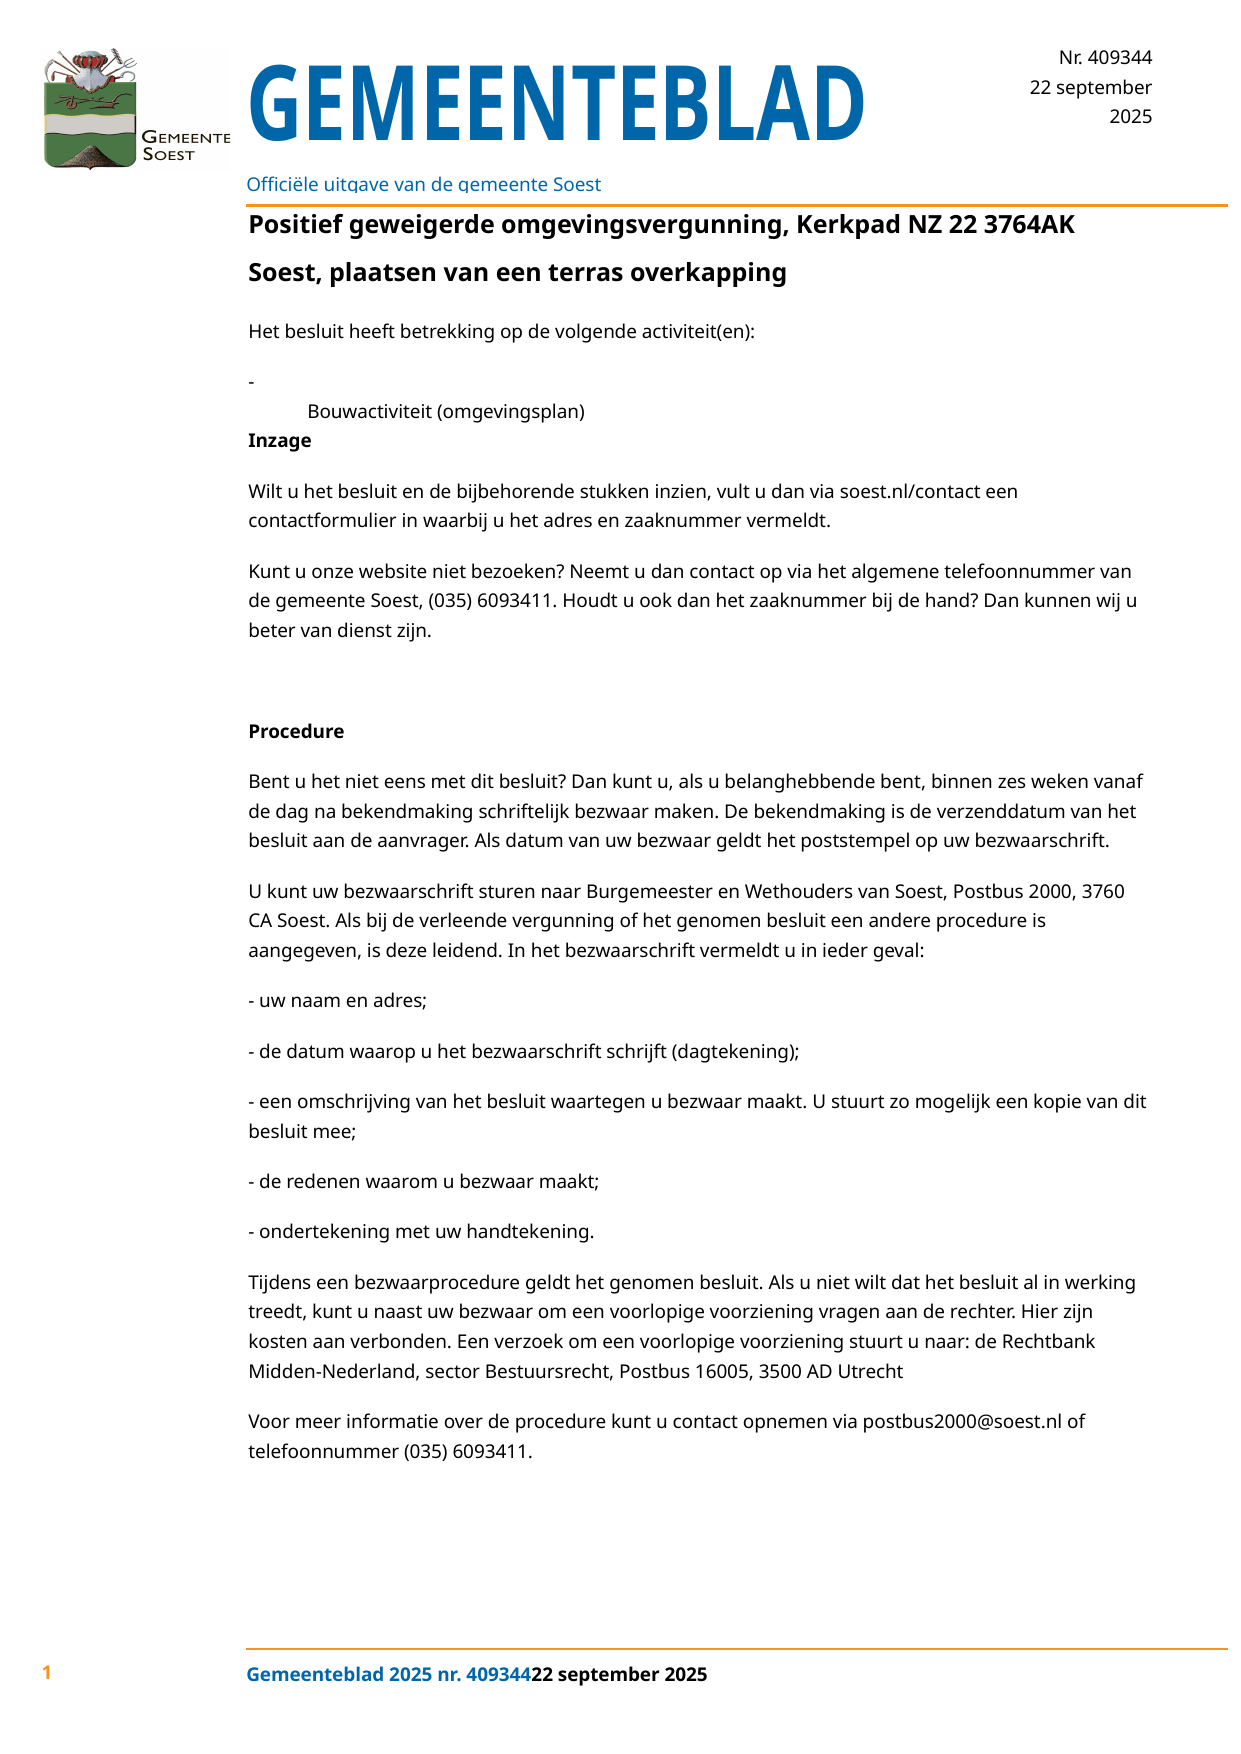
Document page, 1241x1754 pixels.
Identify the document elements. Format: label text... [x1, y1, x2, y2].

text Procedure [248, 718, 1152, 744]
text Wilt u het besluit en de bijbehorende stukken inzien, vult u dan via soest.nl/contact een contactformulier in waarbij u het adres en zaaknummer vermeldt. [248, 478, 1152, 533]
text Bent u het niet eens met dit besluit? Dan kunt u, als u belanghebbende bent, binnen zes weken vanaf de dag na bekendmaking schriftelijk bezwaar maken. De bekendmaking is de verzenddatum van het besluit aan de aanvrager. Als datum van uw bezwaar geldt het poststempel op uw bezwaarschrift. [248, 768, 1152, 853]
text - ondertekening met uw handtekening. [248, 1219, 1152, 1244]
list Bouwactiviteit (omgevingsplan) [248, 398, 1152, 424]
text Het besluit heeft betrekking op de volgende activiteit(en): [248, 318, 1152, 344]
text - de redenen waarom u bezwaar maakt; [248, 1168, 1152, 1194]
text - de datum waarop u het bezwaarschrift schrijft (dagtekening); [248, 1038, 1152, 1064]
text Inzage [248, 427, 1152, 453]
text U kunt uw bezwaarschrift sturen naar Burgemeester en Wethouders van Soest, Postbus 2000, 3760 CA Soest. Als bij de verleende vergunning of het genomen besluit een andere procedure is aangegeven, is deze leidend. In het bezwaarschrift vermeldt u in ieder geval: [248, 878, 1152, 963]
text Voor meer informatie over de procedure kunt u contact opnemen via postbus2000@soest.nl of telefoonnummer (035) 6093411. [248, 1408, 1152, 1464]
picture [41, 47, 231, 172]
text Kunt u onze website niet bezoeken? Neemt u dan contact op via het algemene telefoonnummer van de gemeente Soest, (035) 6093411. Houdt u ook dan het zaaknummer bij de hand? Dan kunnen wij u beter van dienst zijn. [248, 558, 1152, 643]
text Positief geweigerde omgevingsvergunning, Kerkpad NZ 22 3764AK Soest, plaatsen van een terras overkapping [248, 207, 1152, 288]
text Tijdens een bezwaarprocedure geldt het genomen besluit. Als u niet wilt dat het besluit al in werking treedt, kunt u naast uw bezwaar om een voorlopige voorziening vragen aan de rechter. Hier zijn kosten aan verbonden. Een verzoek om een voorlopige voorziening stuurt u naar: de Rechtbank Midden-Nederland, sector Bestuursrecht, Postbus 16005, 3500 AD Utrecht [248, 1269, 1152, 1384]
text - uw naam en adres; [248, 987, 1152, 1013]
text - een omschrijving van het besluit waartegen u bezwaar maakt. U stuurt zo mogelijk een kopie van dit besluit mee; [248, 1088, 1152, 1144]
